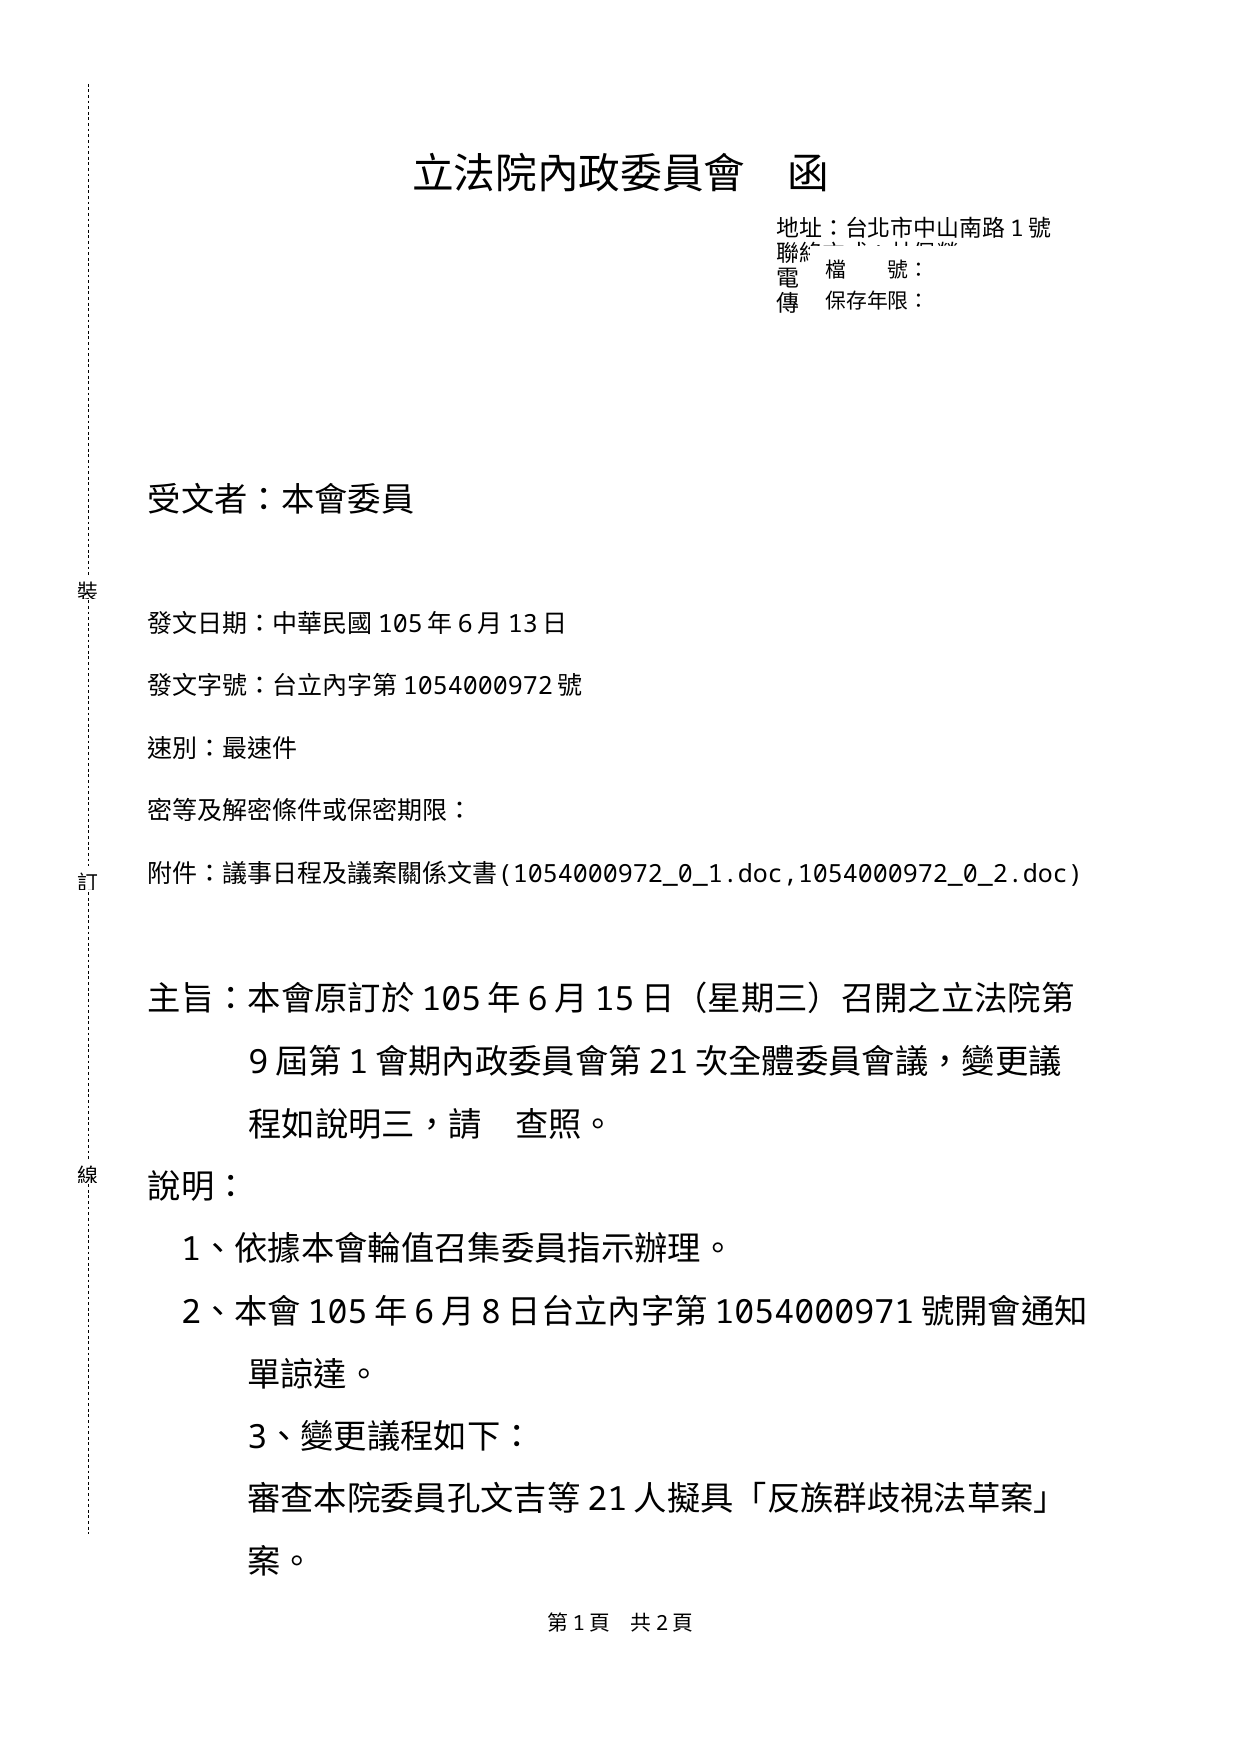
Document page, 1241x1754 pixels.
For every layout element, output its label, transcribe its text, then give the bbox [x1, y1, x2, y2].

text 受文者：本會委員 [148, 455, 1092, 517]
text 發文日期：中華民國105年6月13日 [148, 580, 1092, 642]
text 主旨：本會原訂於105年6月15日（星期三）召開之立法院第9屆第1會期內政委員會第21次全體委員會議，變更議程如說明三，請 查照。 [148, 955, 1092, 1142]
text 速別：最速件 [148, 705, 1092, 767]
text 附件：議事日程及議案關係文書(1054000972_0_1.doc,1054000972_0_2.doc) [148, 830, 1092, 892]
list 本會105年6月8日台立內字第1054000971號開會通知單諒達。 [181, 1267, 1092, 1392]
text 聯絡方式：林佩瑩 [776, 241, 1183, 266]
text 發文字號：台立內字第1054000972號 [148, 642, 1092, 705]
text 電 話：02-23585501 [1085, 266, 1183, 291]
list 變更議程如下： 審查本院委員孔文吉等21人擬具「反族群歧視法草案」案。 [247, 1392, 1092, 1580]
text 密等及解密條件或保密期限： [148, 767, 1092, 830]
text 傳 真：02-23585502 [776, 291, 810, 316]
text 傳 真：02-23585502 [1085, 291, 1183, 316]
text 檔 號： [825, 254, 1070, 284]
text 保存年限： [825, 284, 1070, 314]
text 說明： [148, 1142, 1092, 1205]
title 立法院內政委員會 函 [136, 158, 1198, 434]
text 地址：台北市中山南路1號 [776, 216, 1183, 241]
list 依據本會輪值召集委員指示辦理。 [181, 1205, 1092, 1267]
text 電 話：02-23585501 [776, 266, 810, 291]
